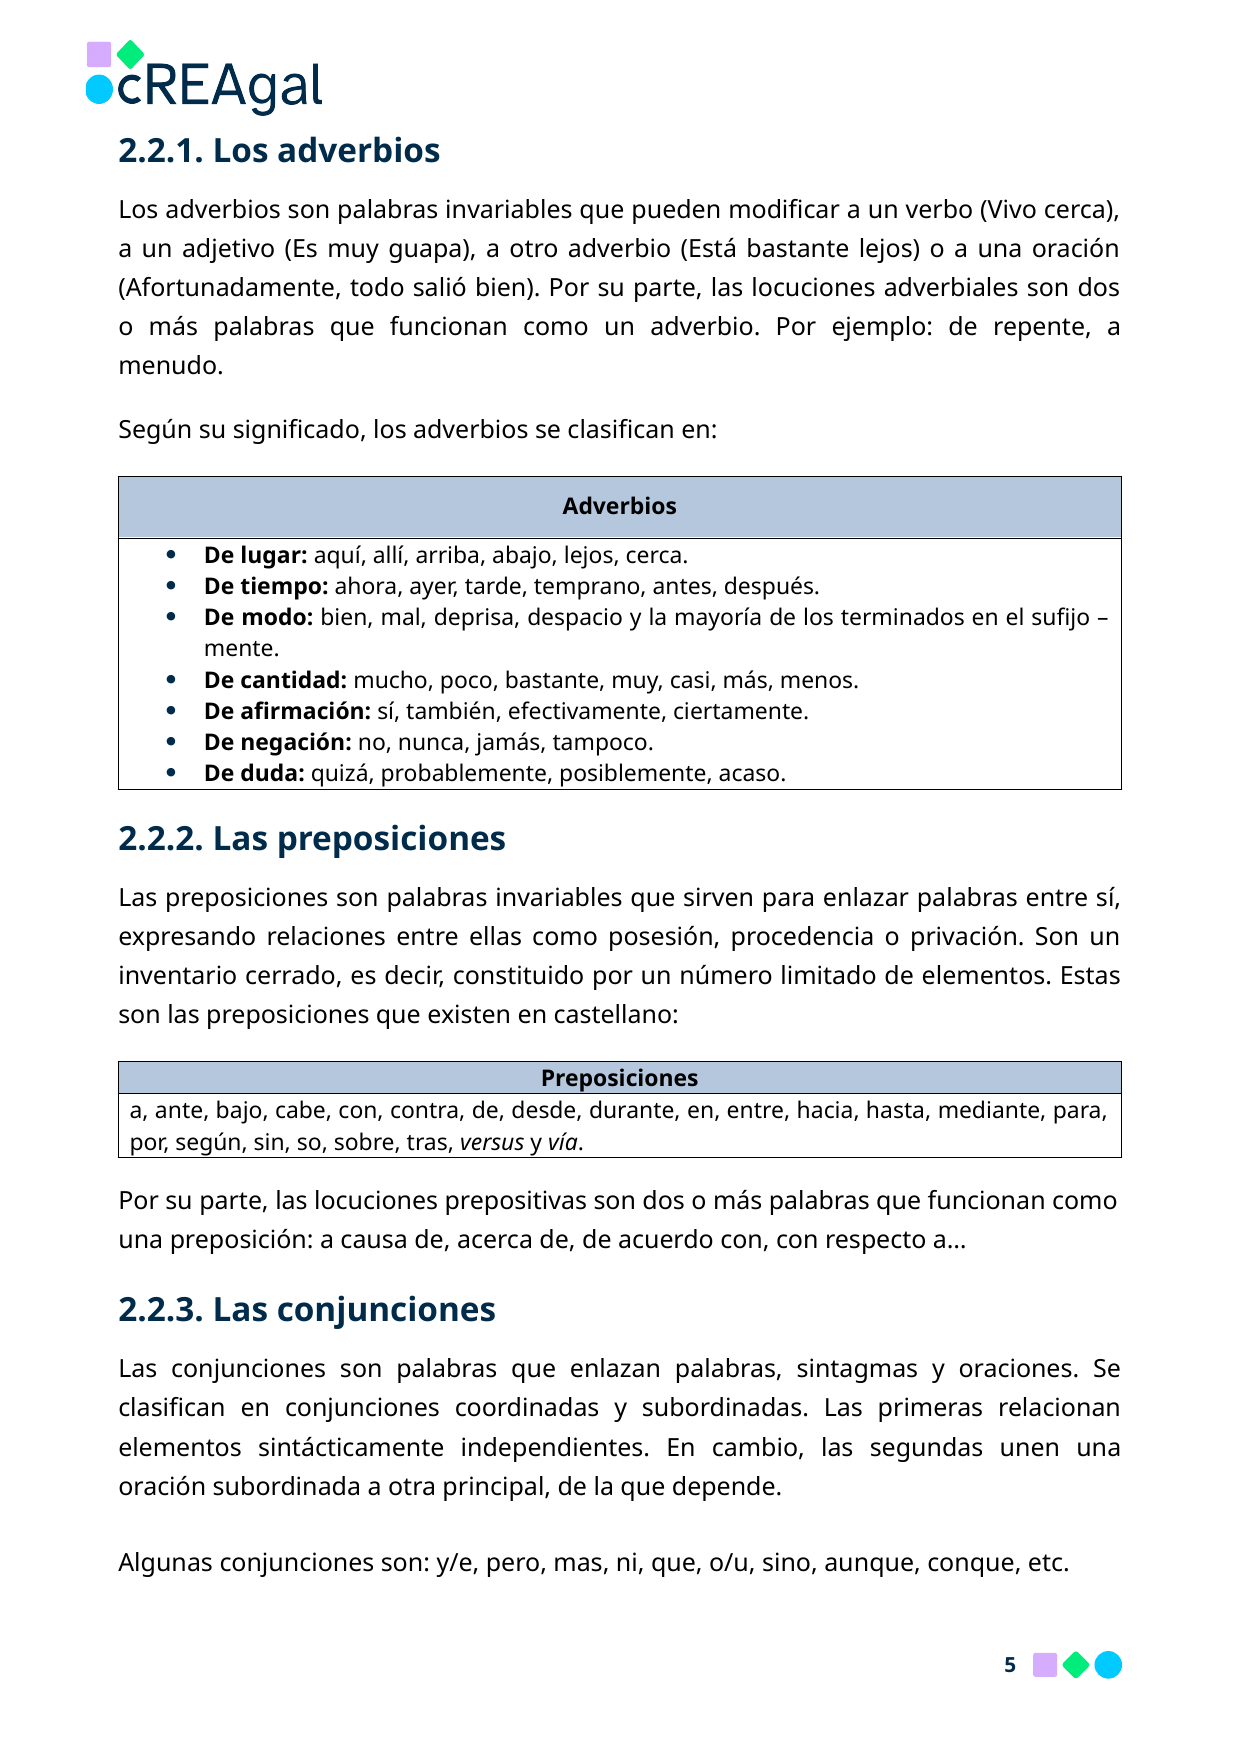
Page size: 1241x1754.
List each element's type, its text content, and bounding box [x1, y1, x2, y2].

table_header Adverbios [119, 477, 1121, 537]
subtitle 2.2.2. Las preposiciones [118, 814, 1122, 860]
subtitle 2.2.3. Las conjunciones [118, 1286, 1122, 1332]
text Según su significado, los adverbios se clasifican en: [118, 412, 1122, 446]
table_cell De lugar: aquí, allí, arriba, abajo, lejos, cerca. De tiempo: ahora, ayer, tarde, temprano, antes, después. De modo: bien, mal, deprisa, despacio y la mayoría de los terminados en el sufijo –mente. De cantidad: mucho, poco, bastante, muy, casi, más, menos. De afirmación: sí, también, efectivamente, ciertamente. De negación: no, nunca, jamás, tampoco. De duda: quizá, probablemente, posiblemente, acaso. [119, 539, 1121, 788]
text Las preposiciones son palabras invariables que sirven para enlazar palabras entre sí, expresando relaciones entre ellas como posesión, procedencia o privación. Son un inventario cerrado, es decir, constituido por un número limitado de elementos. Estas son las preposiciones que existen en castellano: [118, 879, 1122, 1031]
text Algunas conjunciones son: y/e, pero, mas, ni, que, o/u, sino, aunque, conque, etc. [118, 1545, 1122, 1579]
picture [85, 40, 322, 116]
table_cell a, ante, bajo, cabe, con, contra, de, desde, durante, en, entre, hacia, hasta, mediante, para, por, según, sin, so, sobre, tras, versus y vía. [119, 1094, 1121, 1157]
text Las conjunciones son palabras que enlazan palabras, sintagmas y oraciones. Se clasifican en conjunciones coordinadas y subordinadas. Las primeras relacionan elementos sintácticamente independientes. En cambio, las segundas unen una oración subordinada a otra principal, de la que depende. [118, 1351, 1122, 1502]
subtitle 2.2.1. Los adverbios [118, 127, 1122, 172]
text Los adverbios son palabras invariables que pueden modificar a un verbo (Vivo cerca), a un adjetivo (Es muy guapa), a otro adverbio (Está bastante lejos) o a una oración (Afortunadamente, todo salió bien). Por su parte, las locuciones adverbiales son dos o más palabras que funcionan como un adverbio. Por ejemplo: de repente, a menudo. [118, 191, 1122, 382]
table_header Preposiciones [119, 1062, 1121, 1093]
subtitle Por su parte, las locuciones prepositivas son dos o más palabras que funcionan como una preposición: a causa de, acerca de, de acuerdo con, con respecto a… [118, 1183, 1122, 1256]
